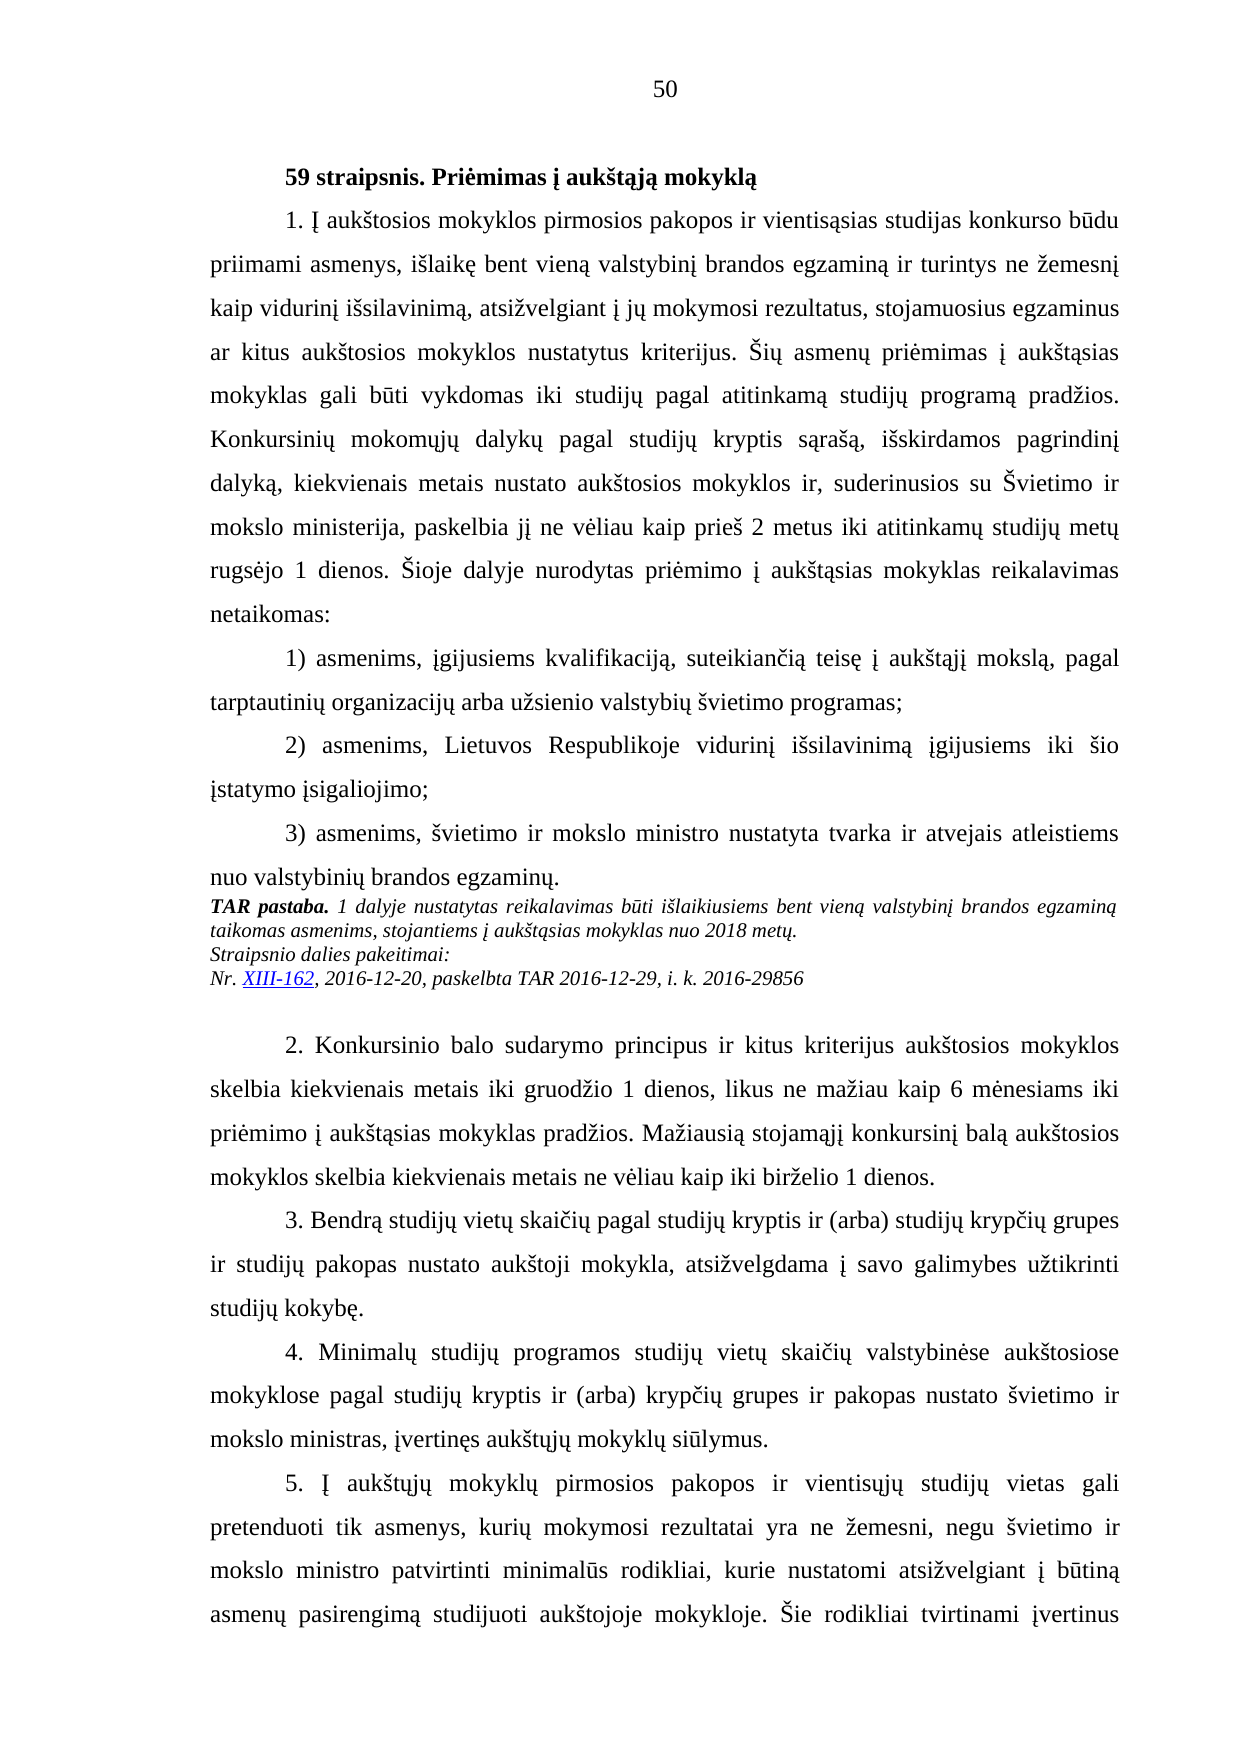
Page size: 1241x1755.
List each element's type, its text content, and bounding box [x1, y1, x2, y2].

text 3. Bendrą studijų vietų skaičių pagal studijų kryptis ir (arba) studijų krypčių grupes ir studijų pakopas nustato aukštoji mokykla, atsižvelgdama į savo galimybes užtikrinti studijų kokybę. [210, 1194, 1120, 1325]
text 4. Minimalų studijų programos studijų vietų skaičių valstybinėse aukštosiose mokyklose pagal studijų kryptis ir (arba) krypčių grupes ir pakopas nustato švietimo ir mokslo ministras, įvertinęs aukštųjų mokyklų siūlymus. [210, 1325, 1120, 1456]
text 5. Į aukštųjų mokyklų pirmosios pakopos ir vientisųjų studijų vietas gali pretenduoti tik asmenys, kurių mokymosi rezultatai yra ne žemesni, negu švietimo ir mokslo ministro patvirtinti minimalūs rodikliai, kurie nustatomi atsižvelgiant į būtiną asmenų pasirengimą studijuoti aukštojoje mokykloje. Šie rodikliai tvirtinami įvertinus [210, 1456, 1120, 1631]
text 1) asmenims, įgijusiems kvalifikaciją, suteikiančią teisę į aukštąjį mokslą, pagal tarptautinių organizacijų arba užsienio valstybių švietimo programas; [210, 631, 1120, 719]
text 59 straipsnis. Priėmimas į aukštąją mokyklą [210, 150, 1120, 194]
text 3) asmenims, švietimo ir mokslo ministro nustatyta tvarka ir atvejais atleistiems nuo valstybinių brandos egzaminų. [210, 806, 1120, 894]
text 2) asmenims, Lietuvos Respublikoje vidurinį išsilavinimą įgijusiems iki šio įstatymo įsigaliojimo; [210, 719, 1120, 806]
text Straipsnio dalies pakeitimai: [210, 942, 1120, 966]
text 1. Į aukštosios mokyklos pirmosios pakopos ir vientisąsias studijas konkurso būdu priimami asmenys, išlaikę bent vieną valstybinį brandos egzaminą ir turintys ne žemesnį kaip vidurinį išsilavinimą, atsižvelgiant į jų mokymosi rezultatus, stojamuosius egzaminus ar kitus aukštosios mokyklos nustatytus kriterijus. Šių asmenų priėmimas į aukštąsias mokyklas gali būti vykdomas iki studijų pagal atitinkamą studijų programą pradžios. Konkursinių mokomųjų dalykų pagal studijų kryptis sąrašą, išskirdamos pagrindinį dalyką, kiekvienais metais nustato aukštosios mokyklos ir, suderinusios su Švietimo ir mokslo ministerija, paskelbia jį ne vėliau kaip prieš 2 metus iki atitinkamų studijų metų rugsėjo 1 dienos. Šioje dalyje nurodytas priėmimo į aukštąsias mokyklas reikalavimas netaikomas: [210, 194, 1120, 631]
text TAR pastaba. 1 dalyje nustatytas reikalavimas būti išlaikiusiems bent vieną valstybinį brandos egzaminą taikomas asmenims, stojantiems į aukštąsias mokyklas nuo 2018 metų. [210, 894, 1120, 942]
text 2. Konkursinio balo sudarymo principus ir kitus kriterijus aukštosios mokyklos skelbia kiekvienais metais iki gruodžio 1 dienos, likus ne mažiau kaip 6 mėnesiams iki priėmimo į aukštąsias mokyklas pradžios. Mažiausią stojamąjį konkursinį balą aukštosios mokyklos skelbia kiekvienais metais ne vėliau kaip iki birželio 1 dienos. [210, 1019, 1120, 1194]
text Nr. XIII-162, 2016-12-20, paskelbta TAR 2016-12-29, i. k. 2016-29856 [210, 966, 1120, 990]
